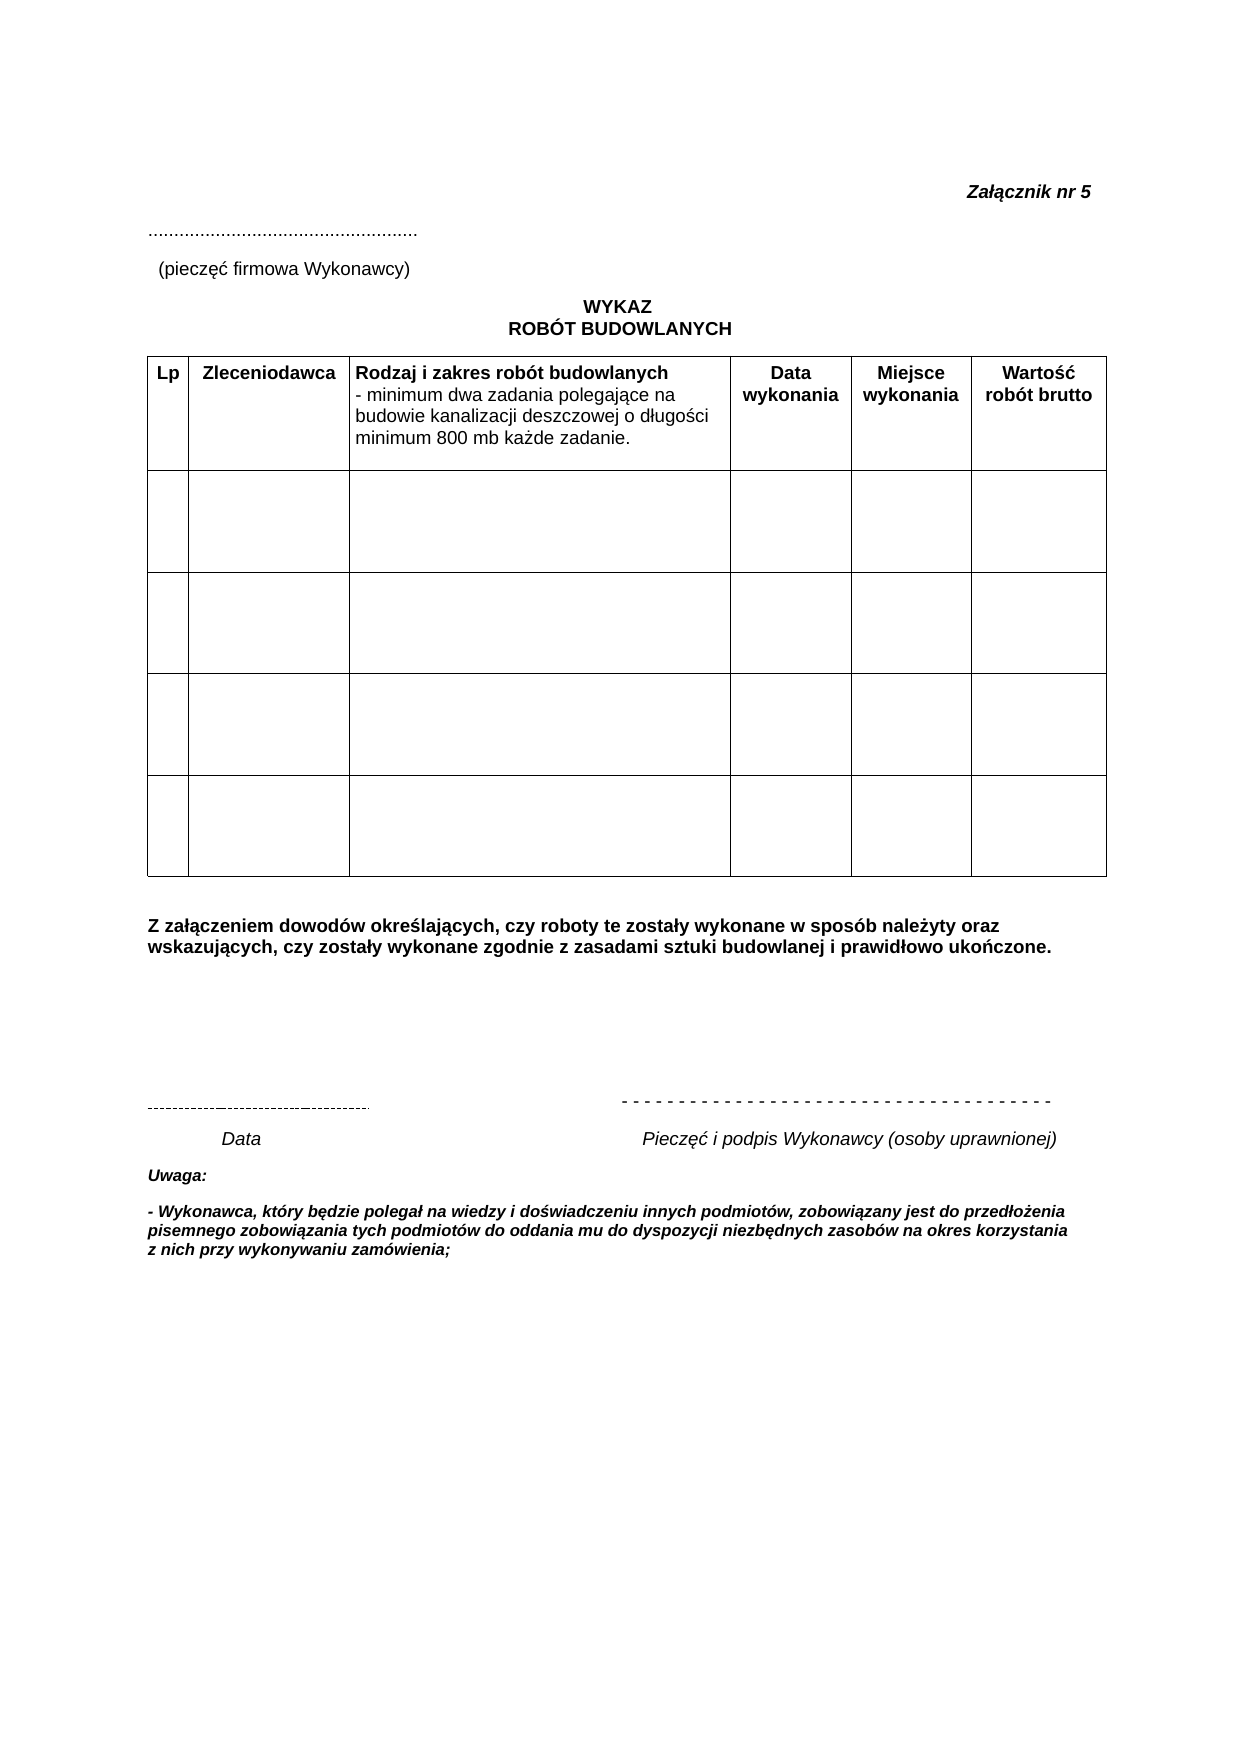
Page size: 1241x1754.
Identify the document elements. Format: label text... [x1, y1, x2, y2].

table_cell [350, 674, 730, 774]
text Załącznik nr 5 [148, 181, 1093, 203]
text Uwaga: [148, 1166, 1093, 1185]
table_header Wartość robót brutto [972, 357, 1106, 470]
table_cell [148, 471, 188, 572]
table_cell [189, 776, 349, 876]
text .................................................... [148, 219, 1093, 241]
table_cell [972, 471, 1106, 572]
table_header Data wykonania [731, 357, 851, 470]
table_cell [731, 674, 851, 774]
table_cell [731, 776, 851, 876]
table_cell [731, 471, 851, 572]
text (pieczęć firmowa Wykonawcy) [148, 257, 1093, 279]
text - - - - - - - - - - - - - - - - - - - - - - - - - - - - - - - - - - - - - - [148, 1089, 1093, 1111]
table_cell [972, 573, 1106, 673]
table_cell [350, 776, 730, 876]
table_header Lp [148, 357, 188, 470]
table_cell [852, 573, 971, 673]
table_cell [148, 674, 188, 774]
table_header Rodzaj i zakres robót budowlanych - minimum dwa zadania polegające na budowie kanalizacji deszczowej o długości minimum 800 mb każde zadanie. [350, 357, 730, 470]
table_cell [148, 573, 188, 673]
table_cell [852, 776, 971, 876]
table_cell [350, 471, 730, 572]
table_cell [972, 674, 1106, 774]
table_cell [852, 674, 971, 774]
table_header Miejsce wykonania [852, 357, 971, 470]
text WYKAZ ROBÓT BUDOWLANYCH [148, 296, 1093, 339]
table_cell [148, 776, 188, 876]
table_cell [189, 471, 349, 572]
text Z załączeniem dowodów określających, czy roboty te zostały wykonane w sposób należyty oraz wskazujących, czy zostały wykonane zgodnie z zasadami sztuki budowlanej i prawidłowo ukończone. [148, 914, 1093, 986]
table_header Zleceniodawca [189, 357, 349, 470]
table_cell [189, 674, 349, 774]
table_cell [731, 573, 851, 673]
text Data Pieczęć i podpis Wykonawcy (osoby uprawnionej) [148, 1128, 1093, 1149]
text - Wykonawca, który będzie polegał na wiedzy i doświadczeniu innych podmiotów, zobowiązany jest do przedłożenia pisemnego zobowiązania tych podmiotów do oddania mu do dyspozycji niezbędnych zasobów na okres korzystania z nich przy wykonywaniu zamówienia; [148, 1202, 1093, 1278]
table_cell [350, 573, 730, 673]
table_cell [852, 471, 971, 572]
table_cell [189, 573, 349, 673]
table_cell [972, 776, 1106, 876]
